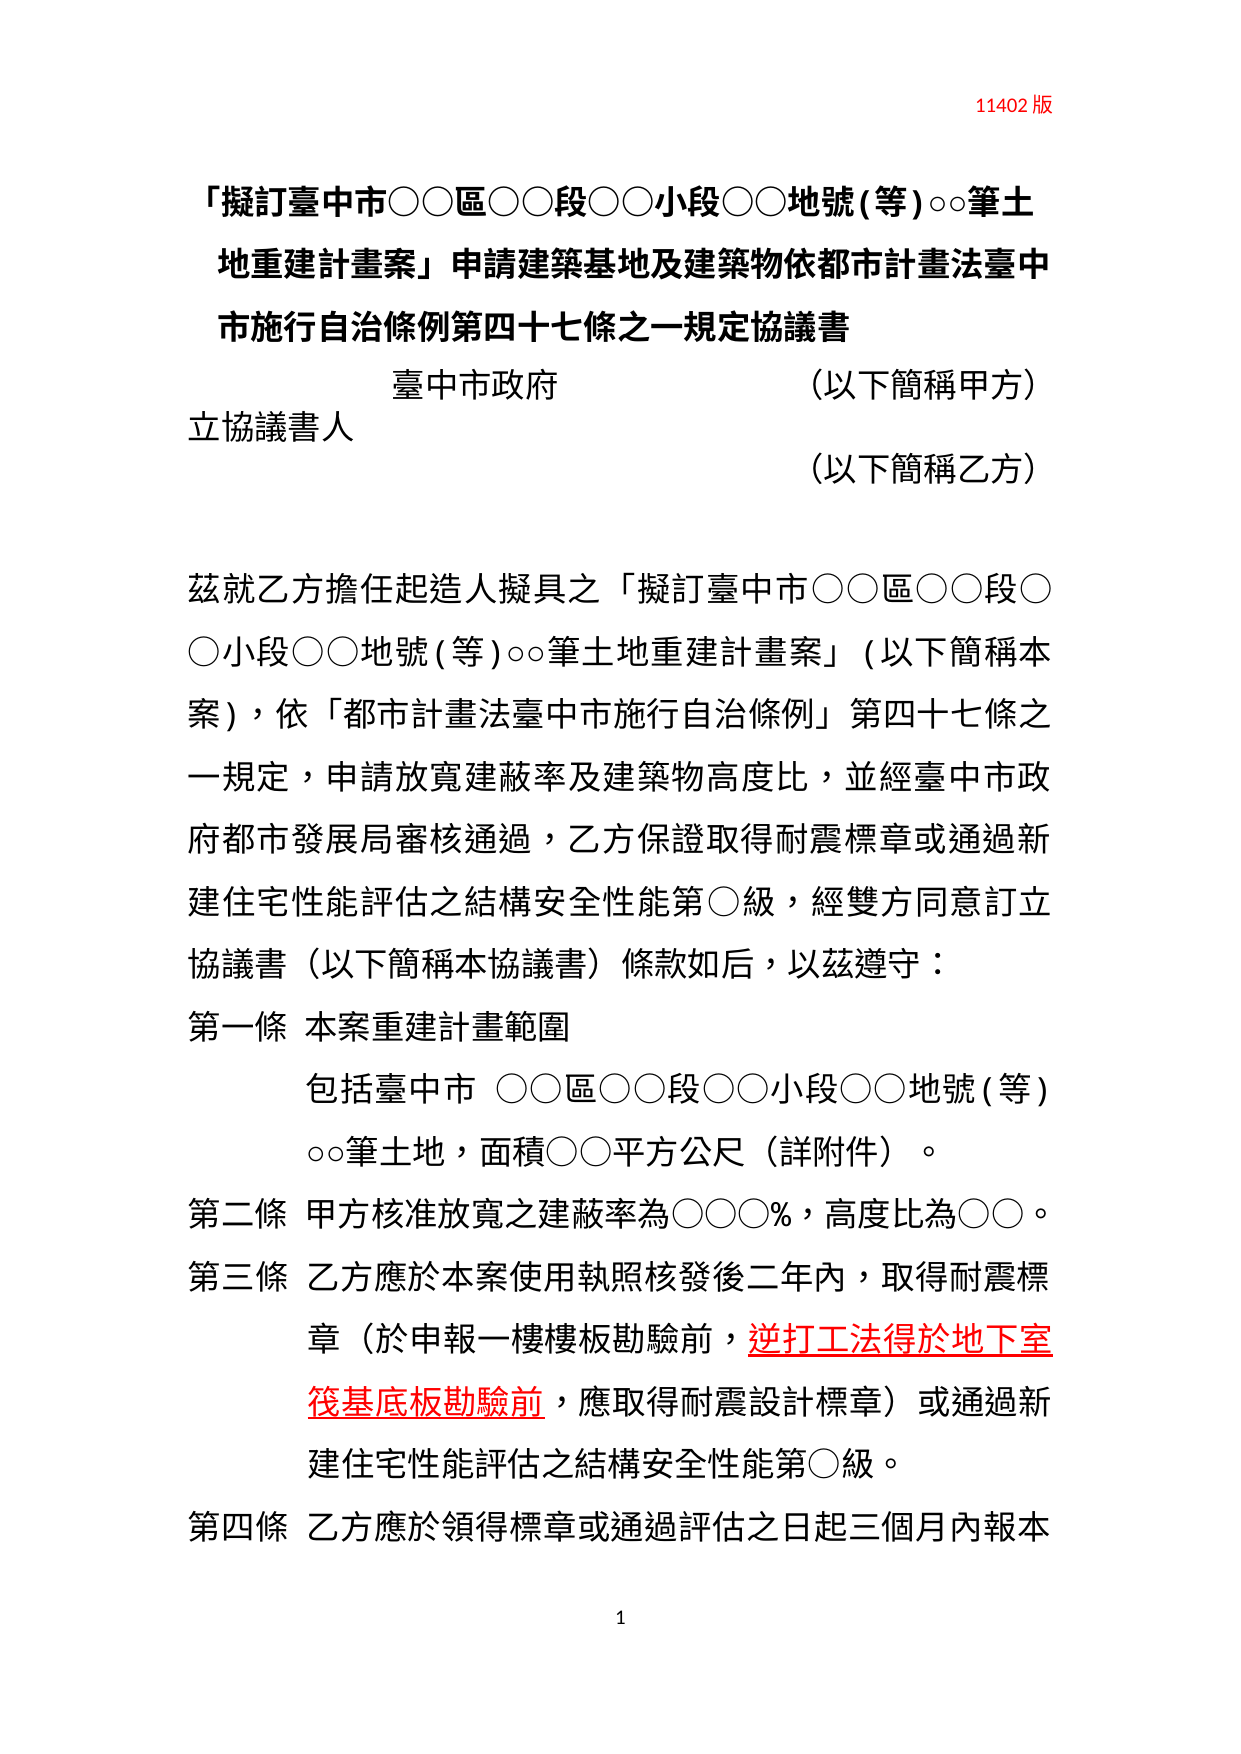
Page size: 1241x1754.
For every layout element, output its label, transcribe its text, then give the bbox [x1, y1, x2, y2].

text 臺中市政府 （以下簡稱甲方） [392, 364, 1143, 406]
text 立協議書人 [187, 357, 1158, 522]
text 茲就乙方擔任起造人擬具之「擬訂臺中市○○區○○段○○小段○○地號(等)○○筆土地重建計畫案」(以下簡稱本案)，依「都市計畫法臺中市施行自治條例」第四十七條之一規定，申請放寬建蔽率及建築物高度比，並經臺中市政府都市發展局審核通過，乙方保證取得耐震標章或通過新建住宅性能評估之結構安全性能第○級，經雙方同意訂立協議書（以下簡稱本協議書）條款如后，以茲遵守： [187, 546, 1053, 983]
text 第一條 本案重建計畫範圍 [187, 983, 1053, 1046]
text （以下簡稱乙方） [392, 448, 1143, 489]
text 第四條 乙方應於領得標章或通過評估之日起三個月內報本 [187, 1483, 1053, 1546]
text 第三條 乙方應於本案使用執照核發後二年內，取得耐震標章（於申報一樓樓板勘驗前，逆打工法得於地下室筏基底板勘驗前，應取得耐震設計標章）或通過新建住宅性能評估之結構安全性能第○級。 [187, 1233, 1053, 1483]
text 包括臺中市 ○○區○○段○○小段○○地號(等) ○○筆土地，面積○○平方公尺（詳附件）。 [306, 1046, 1053, 1171]
text 第二條 甲方核准放寬之建蔽率為○○○%，高度比為○○。 [187, 1171, 1053, 1233]
text 「擬訂臺中市○○區○○段○○小段○○地號(等)○○筆土地重建計畫案」申請建築基地及建築物依都市計畫法臺中市施行自治條例第四十七條之一規定協議書 [187, 158, 1053, 346]
